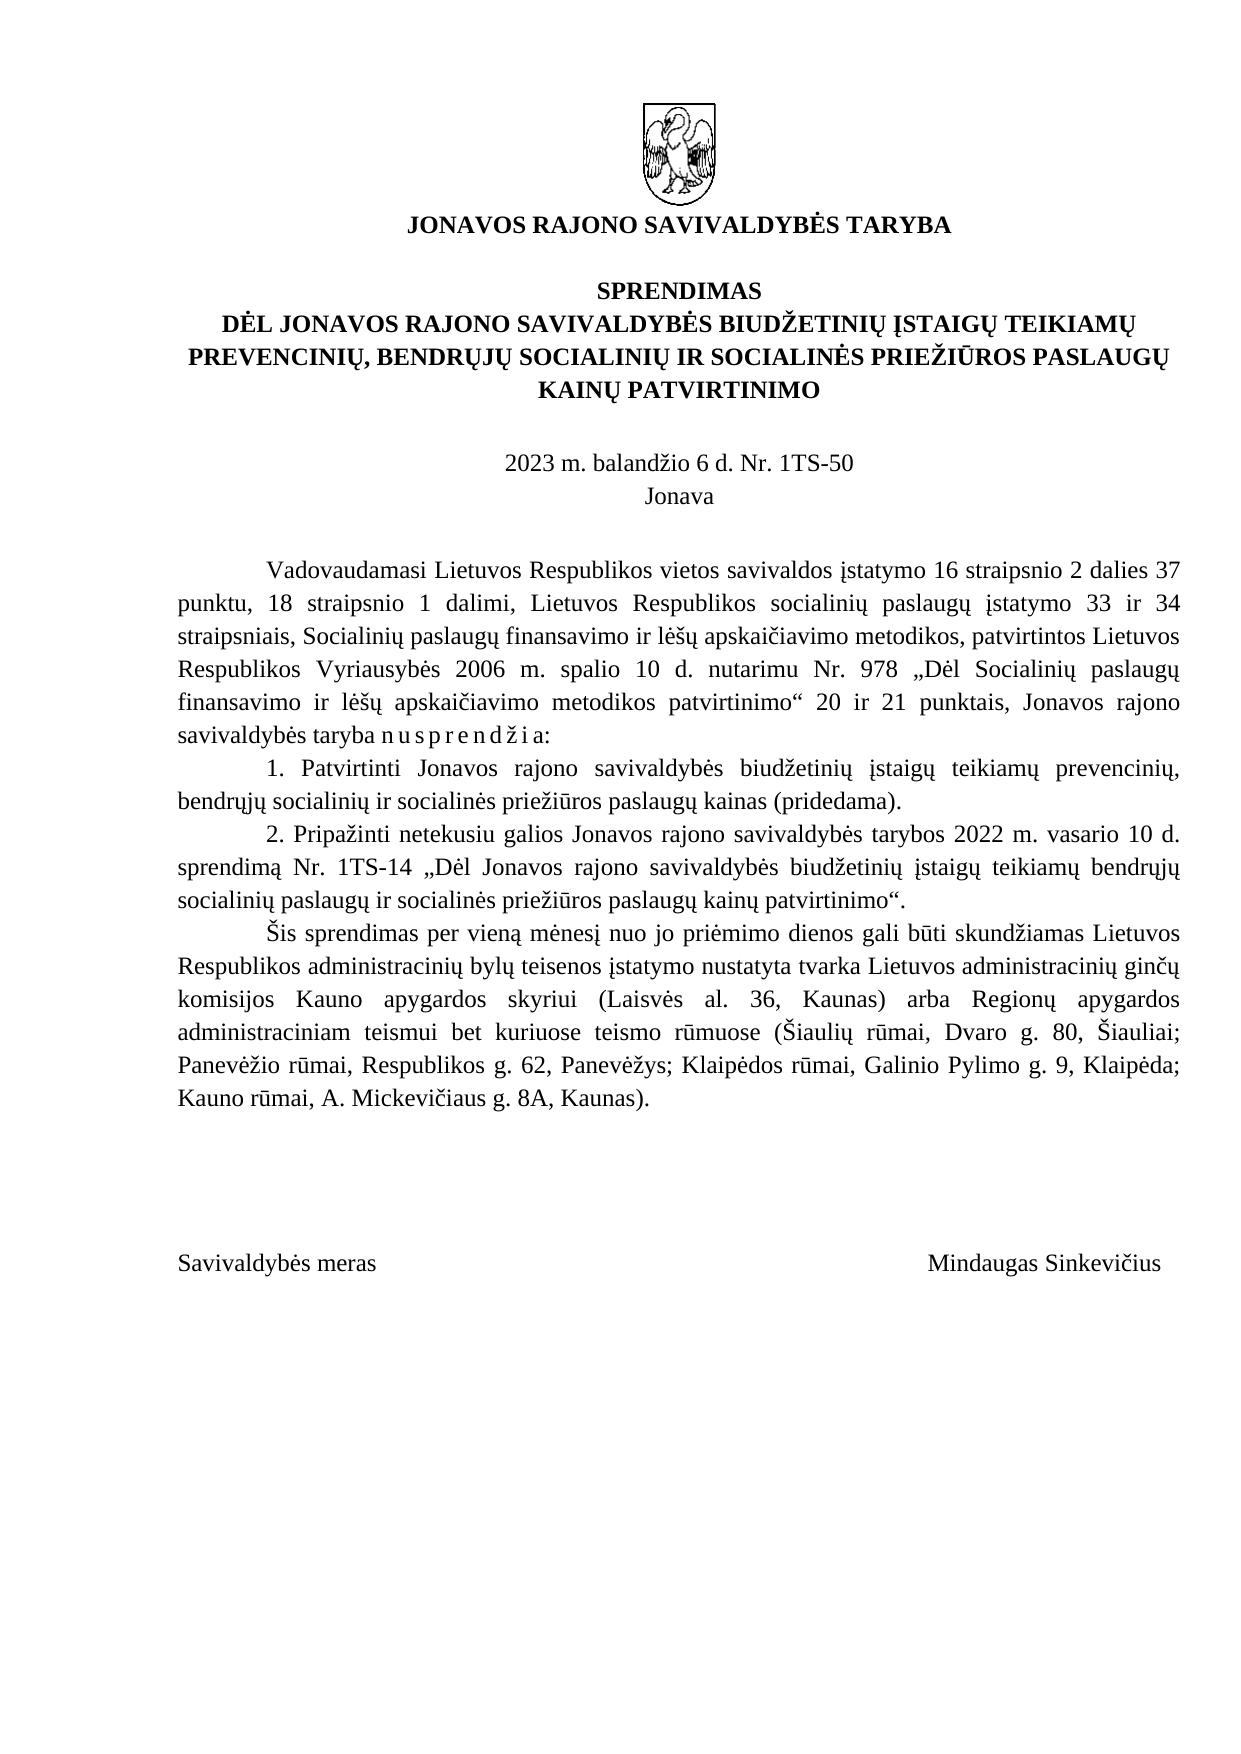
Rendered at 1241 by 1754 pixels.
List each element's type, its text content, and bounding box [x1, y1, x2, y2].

text Jonava [177, 481, 1181, 510]
text Savivaldybės meras Mindaugas Sinkevičius [177, 1248, 1181, 1277]
text Vadovaudamasi Lietuvos Respublikos vietos savivaldos įstatymo 16 straipsnio 2 dalies 37 punktu, 18 straipsnio 1 dalimi, Lietuvos Respublikos socialinių paslaugų įstatymo 33 ir 34 straipsniais, Socialinių paslaugų finansavimo ir lėšų apskaičiavimo metodikos, patvirtintos Lietuvos Respublikos Vyriausybės 2006 m. spalio 10 d. nutarimu Nr. 978 „Dėl Socialinių paslaugų finansavimo ir lėšų apskaičiavimo metodikos patvirtinimo“ 20 ir 21 punktais, Jonavos rajono savivaldybės taryba nusprendžia: [177, 555, 1181, 748]
text SPRENDIMAS [177, 276, 1181, 305]
text 2. Pripažinti netekusiu galios Jonavos rajono savivaldybės tarybos 2022 m. vasario 10 d. sprendimą Nr. 1TS-14 „Dėl Jonavos rajono savivaldybės biudžetinių įstaigų teikiamų bendrųjų socialinių paslaugų ir socialinės priežiūros paslaugų kainų patvirtinimo“. [177, 819, 1181, 914]
text 1. Patvirtinti Jonavos rajono savivaldybės biudžetinių įstaigų teikiamų prevencinių, bendrųjų socialinių ir socialinės priežiūros paslaugų kainas (pridedama). [177, 753, 1181, 814]
text 2023 m. balandžio 6 d. Nr. 1TS-50 [177, 448, 1181, 477]
text JONAVOS RAJONO SAVIVALDYBĖS TARYBA [177, 210, 1181, 239]
text Šis sprendimas per vieną mėnesį nuo jo priėmimo dienos gali būti skundžiamas Lietuvos Respublikos administracinių bylų teisenos įstatymo nustatyta tvarka Lietuvos administracinių ginčų komisijos Kauno apygardos skyriui (Laisvės al. 36, Kaunas) arba Regionų apygardos administraciniam teismui bet kuriuose teismo rūmuose (Šiaulių rūmai, Dvaro g. 80, Šiauliai; Panevėžio rūmai, Respublikos g. 62, Panevėžys; Klaipėdos rūmai, Galinio Pylimo g. 9, Klaipėda; Kauno rūmai, A. Mickevičiaus g. 8A, Kaunas). [177, 918, 1181, 1112]
text DĖL JONAVOS RAJONO SAVIVALDYBĖS BIUDŽETINIŲ ĮSTAIGŲ TEIKIAMŲ PREVENCINIŲ, BENDRŲJŲ SOCIALINIŲ IR SOCIALINĖS PRIEŽIŪROS PASLAUGŲ KAINŲ PATVIRTINIMO [177, 309, 1181, 404]
